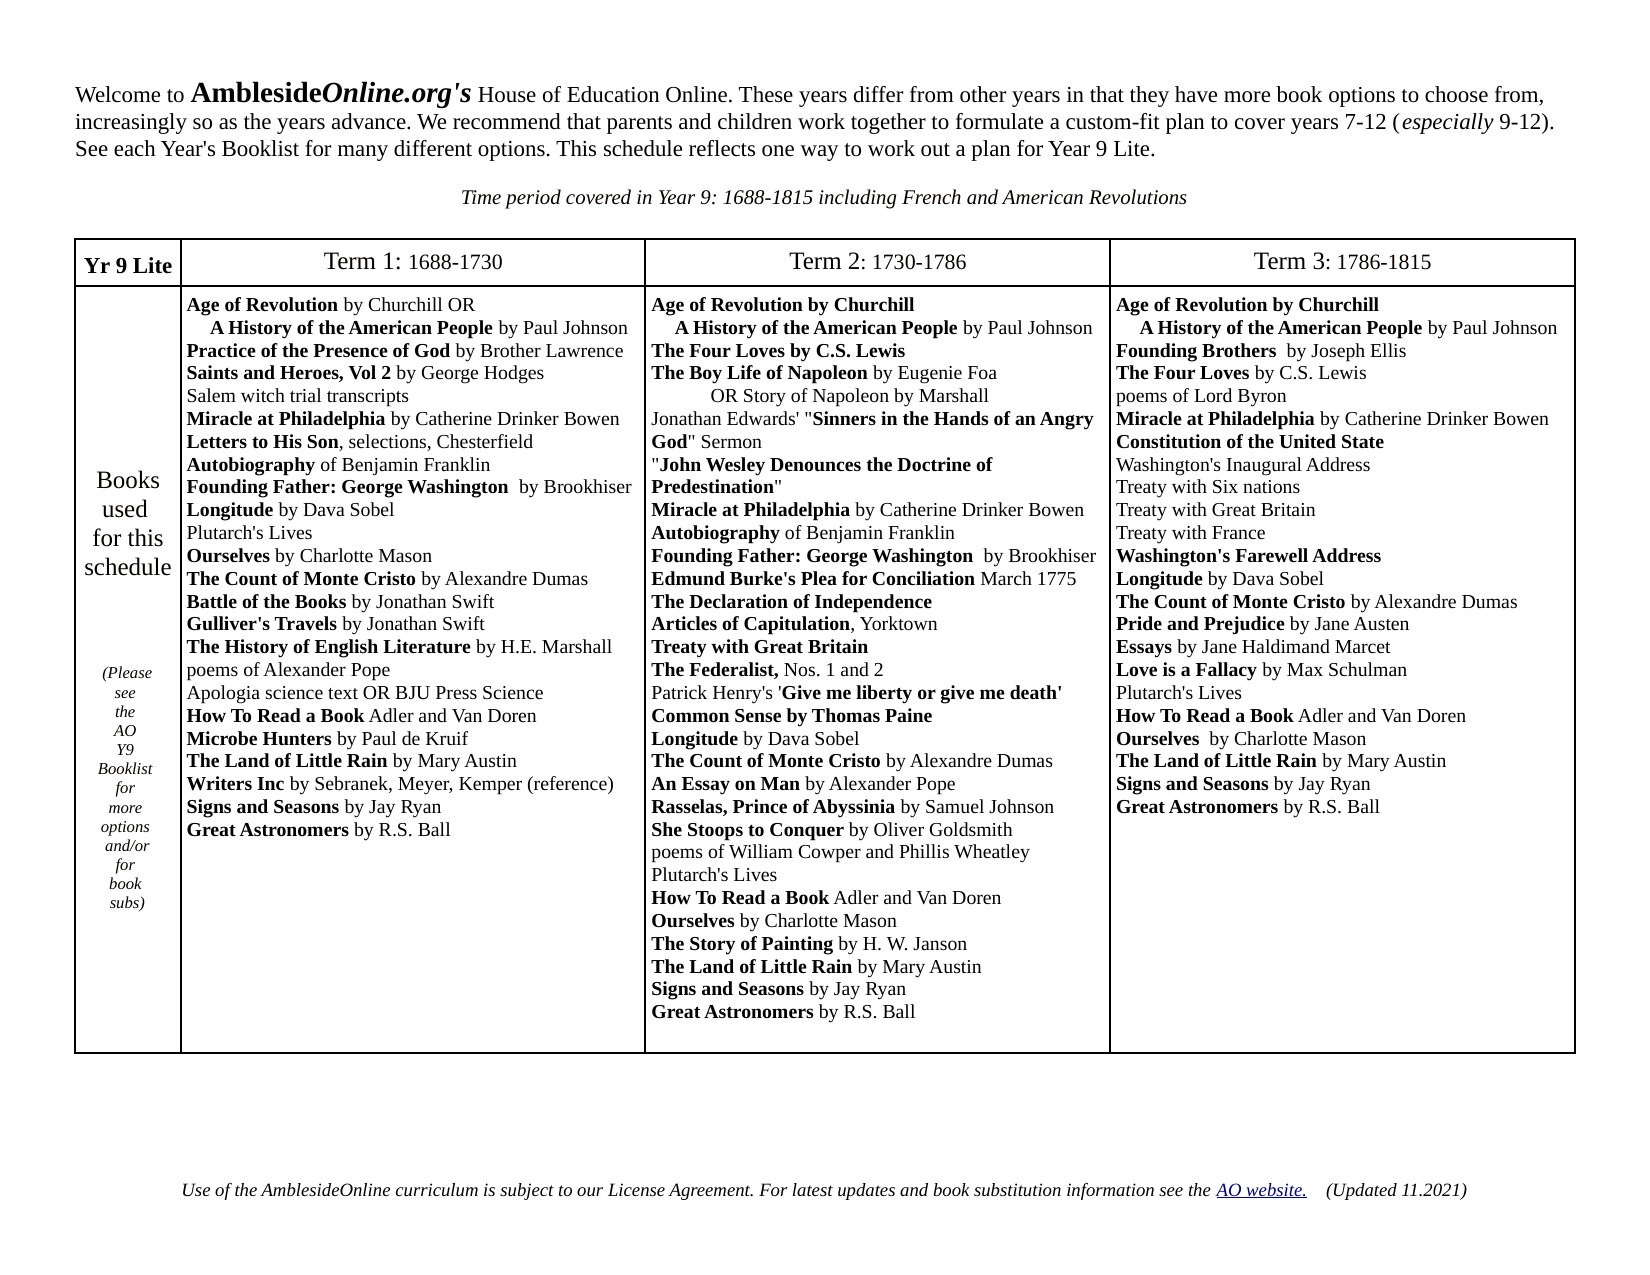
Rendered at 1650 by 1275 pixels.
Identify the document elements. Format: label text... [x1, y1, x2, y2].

table_header Yr 9 Lite [76, 240, 180, 285]
table_cell Age of Revolution by Churchill A History of the American People by Paul Johnson Founding Brothers by Joseph Ellis The Four Loves by C.S. Lewis poems of Lord Byron Miracle at Philadelphia by Catherine Drinker Bowen Constitution of the United State Washington's Inaugural Address Treaty with Six nations Treaty with Great Britain Treaty with France Washington's Farewell Address Longitude by Dava Sobel The Count of Monte Cristo by Alexandre Dumas Pride and Prejudice by Jane Austen Essays by Jane Haldimand Marcet Love is a Fallacy by Max Schulman Plutarch's Lives How To Read a Book Adler and Van Doren Ourselves by Charlotte Mason The Land of Little Rain by Mary Austin Signs and Seasons by Jay Ryan Great Astronomers by R.S. Ball [1111, 287, 1574, 1052]
table_cell Age of Revolution by Churchill A History of the American People by Paul Johnson The Four Loves by C.S. Lewis The Boy Life of Napoleon by Eugenie Foa OR Story of Napoleon by Marshall Jonathan Edwards' "Sinners in the Hands of an Angry God" Sermon "John Wesley Denounces the Doctrine of Predestination" Miracle at Philadelphia by Catherine Drinker Bowen Autobiography of Benjamin Franklin Founding Father: George Washington by Brookhiser Edmund Burke's Plea for Conciliation March 1775 The Declaration of Independence Articles of Capitulation, Yorktown Treaty with Great Britain The Federalist, Nos. 1 and 2 Patrick Henry's 'Give me liberty or give me death' Common Sense by Thomas Paine Longitude by Dava Sobel The Count of Monte Cristo by Alexandre Dumas An Essay on Man by Alexander Pope Rasselas, Prince of Abyssinia by Samuel Johnson She Stoops to Conquer by Oliver Goldsmith poems of William Cowper and Phillis Wheatley Plutarch's Lives How To Read a Book Adler and Van Doren Ourselves by Charlotte Mason The Story of Painting by H. W. Janson The Land of Little Rain by Mary Austin Signs and Seasons by Jay Ryan Great Astronomers by R.S. Ball [646, 287, 1109, 1052]
table_header Term 3: 1786-1815 [1111, 240, 1574, 285]
table_header Term 2: 1730-1786 [646, 240, 1109, 285]
text Welcome to AmblesideOnline.org's House of Education Online. These years differ from other years in that they have more book options to choose from, increasingly so as the years advance. We recommend that parents and children work together to formulate a custom-fit plan to cover years 7-12 (especially 9-12). See each Year's Booklist for many different options. This schedule reflects one way to work out a plan for Year 9 Lite. [75, 75, 1575, 161]
table_cell Books used for this schedule (Please see the AO Y9 Booklist for more options and/or for book subs) [76, 287, 180, 1052]
table_header Term 1: 1688-1730 [182, 240, 644, 285]
text Time period covered in Year 9: 1688-1815 including French and American Revolutions [75, 185, 1575, 209]
table_cell Age of Revolution by Churchill OR A History of the American People by Paul Johnson Practice of the Presence of God by Brother Lawrence Saints and Heroes, Vol 2 by George Hodges Salem witch trial transcripts Miracle at Philadelphia by Catherine Drinker Bowen Letters to His Son, selections, Chesterfield Autobiography of Benjamin Franklin Founding Father: George Washington by Brookhiser Longitude by Dava Sobel Plutarch's Lives Ourselves by Charlotte Mason The Count of Monte Cristo by Alexandre Dumas Battle of the Books by Jonathan Swift Gulliver's Travels by Jonathan Swift The History of English Literature by H.E. Marshall poems of Alexander Pope Apologia science text OR BJU Press Science How To Read a Book Adler and Van Doren Microbe Hunters by Paul de Kruif The Land of Little Rain by Mary Austin Writers Inc by Sebranek, Meyer, Kemper (reference) Signs and Seasons by Jay Ryan Great Astronomers by R.S. Ball [182, 287, 644, 1052]
